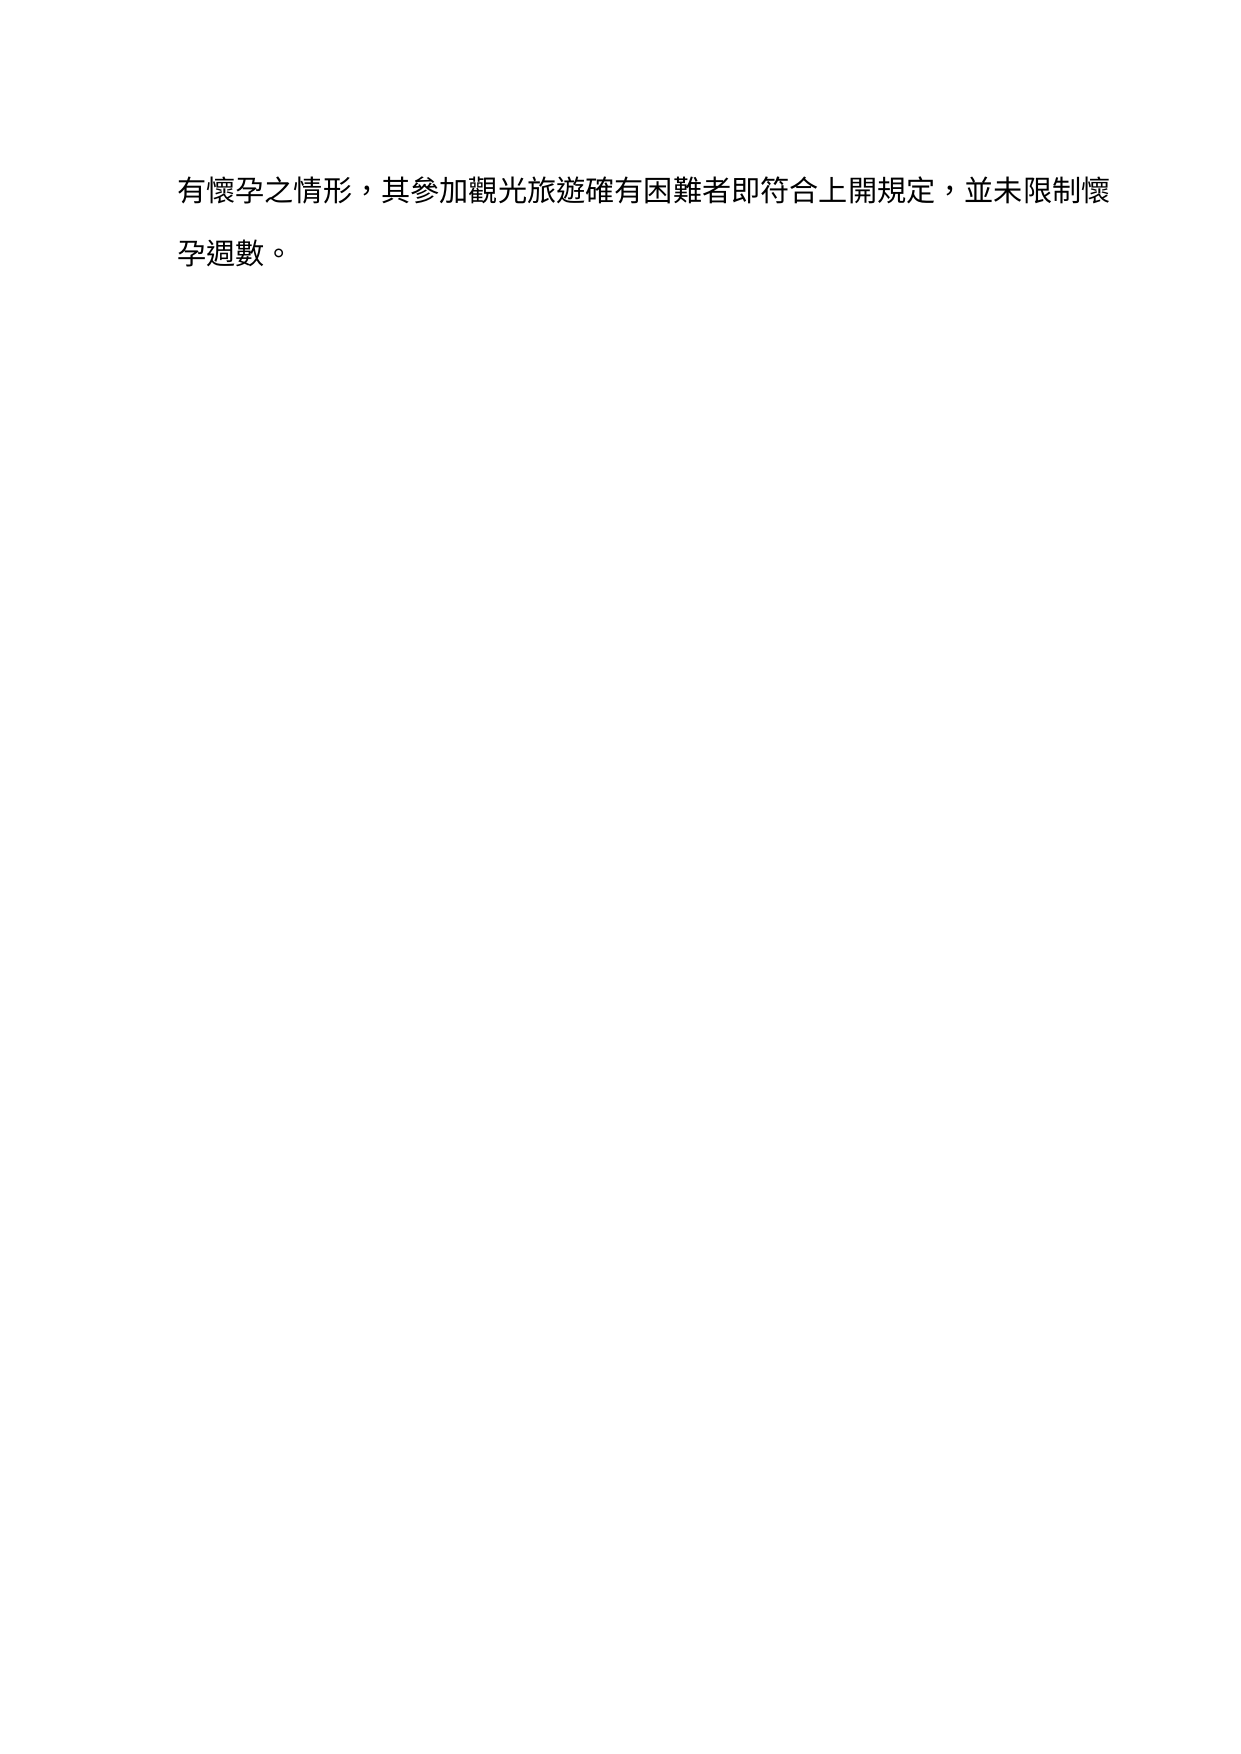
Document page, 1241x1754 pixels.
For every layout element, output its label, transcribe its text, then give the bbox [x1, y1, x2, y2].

text 有懷孕之情形，其參加觀光旅遊確有困難者即符合上開規定，並未限制懷孕週數。 [118, 147, 1122, 272]
